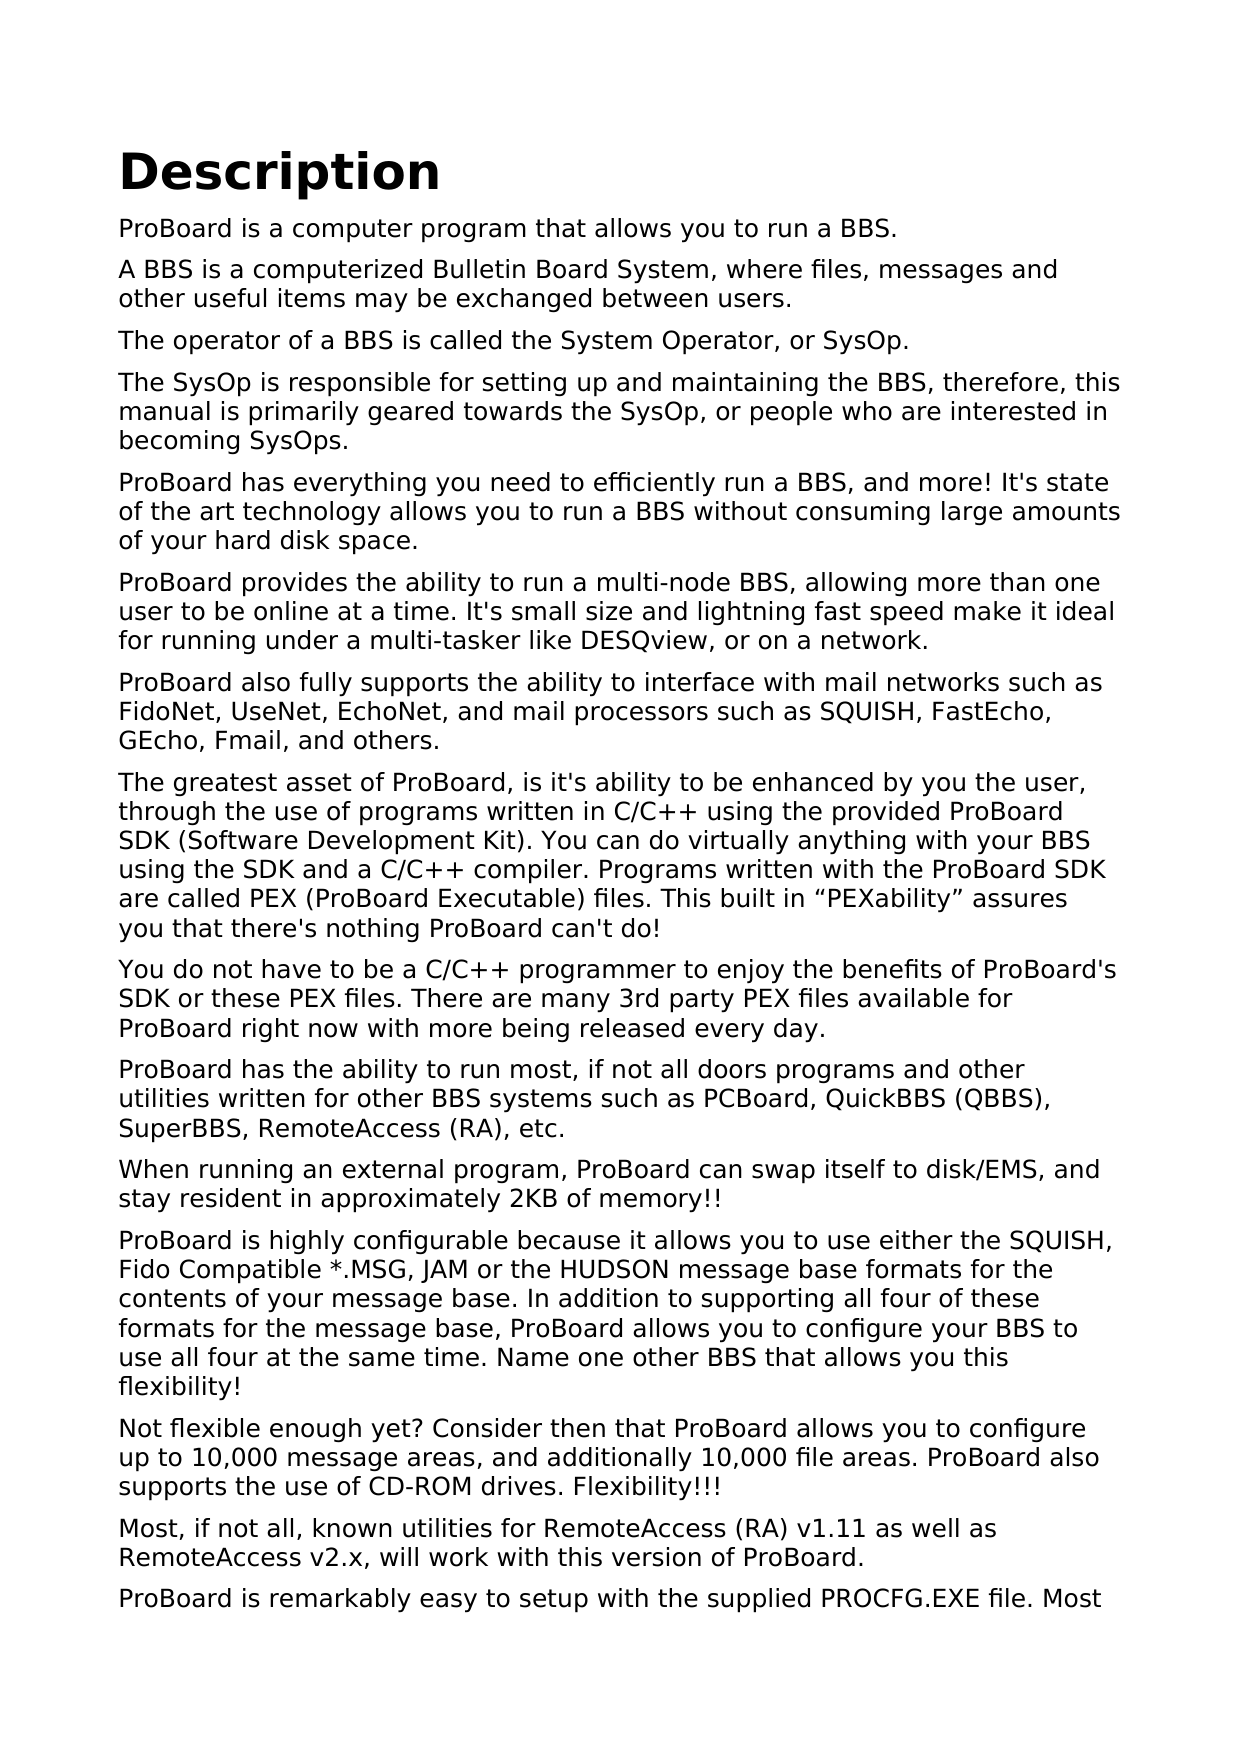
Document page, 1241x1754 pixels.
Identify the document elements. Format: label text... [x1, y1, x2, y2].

text When running an external program, ProBoard can swap itself to disk/EMS, and stay resident in approximately 2KB of memory!! [118, 1156, 1122, 1214]
text Most, if not all, known utilities for RemoteAccess (RA) v1.11 as well as RemoteAccess v2.x, will work with this version of ProBoard. [118, 1514, 1122, 1572]
text ProBoard has the ability to run most, if not all doors programs and other utilities written for other BBS systems such as PCBoard, QuickBBS (QBBS), SuperBBS, RemoteAccess (RA), etc. [118, 1056, 1122, 1143]
subtitle Description [118, 143, 1122, 201]
text ProBoard is remarkably easy to setup with the supplied PROCFG.EXE file. Most [118, 1585, 1122, 1614]
text ProBoard has everything you need to efficiently run a BBS, and more! It's state of the art technology allows you to run a BBS without consuming large amounts of your hard disk space. [118, 468, 1122, 556]
text ProBoard provides the ability to run a multi-node BBS, allowing more than one user to be online at a time. It's small size and lightning fast speed make it ideal for running under a multi-tasker like DESQview, or on a network. [118, 568, 1122, 656]
text The operator of a BBS is called the System Operator, or SysOp. [118, 326, 1122, 356]
text ProBoard also fully supports the ability to interface with mail networks such as FidoNet, UseNet, EchoNet, and mail processors such as SQUISH, FastEcho, GEcho, Fmail, and others. [118, 668, 1122, 756]
text Not flexible enough yet? Consider then that ProBoard allows you to configure up to 10,000 message areas, and additionally 10,000 file areas. ProBoard also supports the use of CD-ROM drives. Flexibility!!! [118, 1414, 1122, 1501]
text ProBoard is highly configurable because it allows you to use either the SQUISH, Fido Compatible *.MSG, JAM or the HUDSON message base formats for the contents of your message base. In addition to supporting all four of these formats for the message base, ProBoard allows you to configure your BBS to use all four at the same time. Name one other BBS that allows you this flexibility! [118, 1226, 1122, 1401]
text ProBoard is a computer program that allows you to run a BBS. [118, 214, 1122, 243]
text The greatest asset of ProBoard, is it's ability to be enhanced by you the user, through the use of programs written in C/C++ using the provided ProBoard SDK (Software Development Kit). You can do virtually anything with your BBS using the SDK and a C/C++ compiler. Programs written with the ProBoard SDK are called PEX (ProBoard Executable) files. This built in “PEXability” assures you that there's nothing ProBoard can't do! [118, 768, 1122, 943]
text You do not have to be a C/C++ programmer to enjoy the benefits of ProBoard's SDK or these PEX files. There are many 3rd party PEX files available for ProBoard right now with more being released every day. [118, 956, 1122, 1043]
text A BBS is a computerized Bulletin Board System, where files, messages and other useful items may be exchanged between users. [118, 256, 1122, 314]
text The SysOp is responsible for setting up and maintaining the BBS, therefore, this manual is primarily geared towards the SysOp, or people who are interested in becoming SysOps. [118, 368, 1122, 456]
